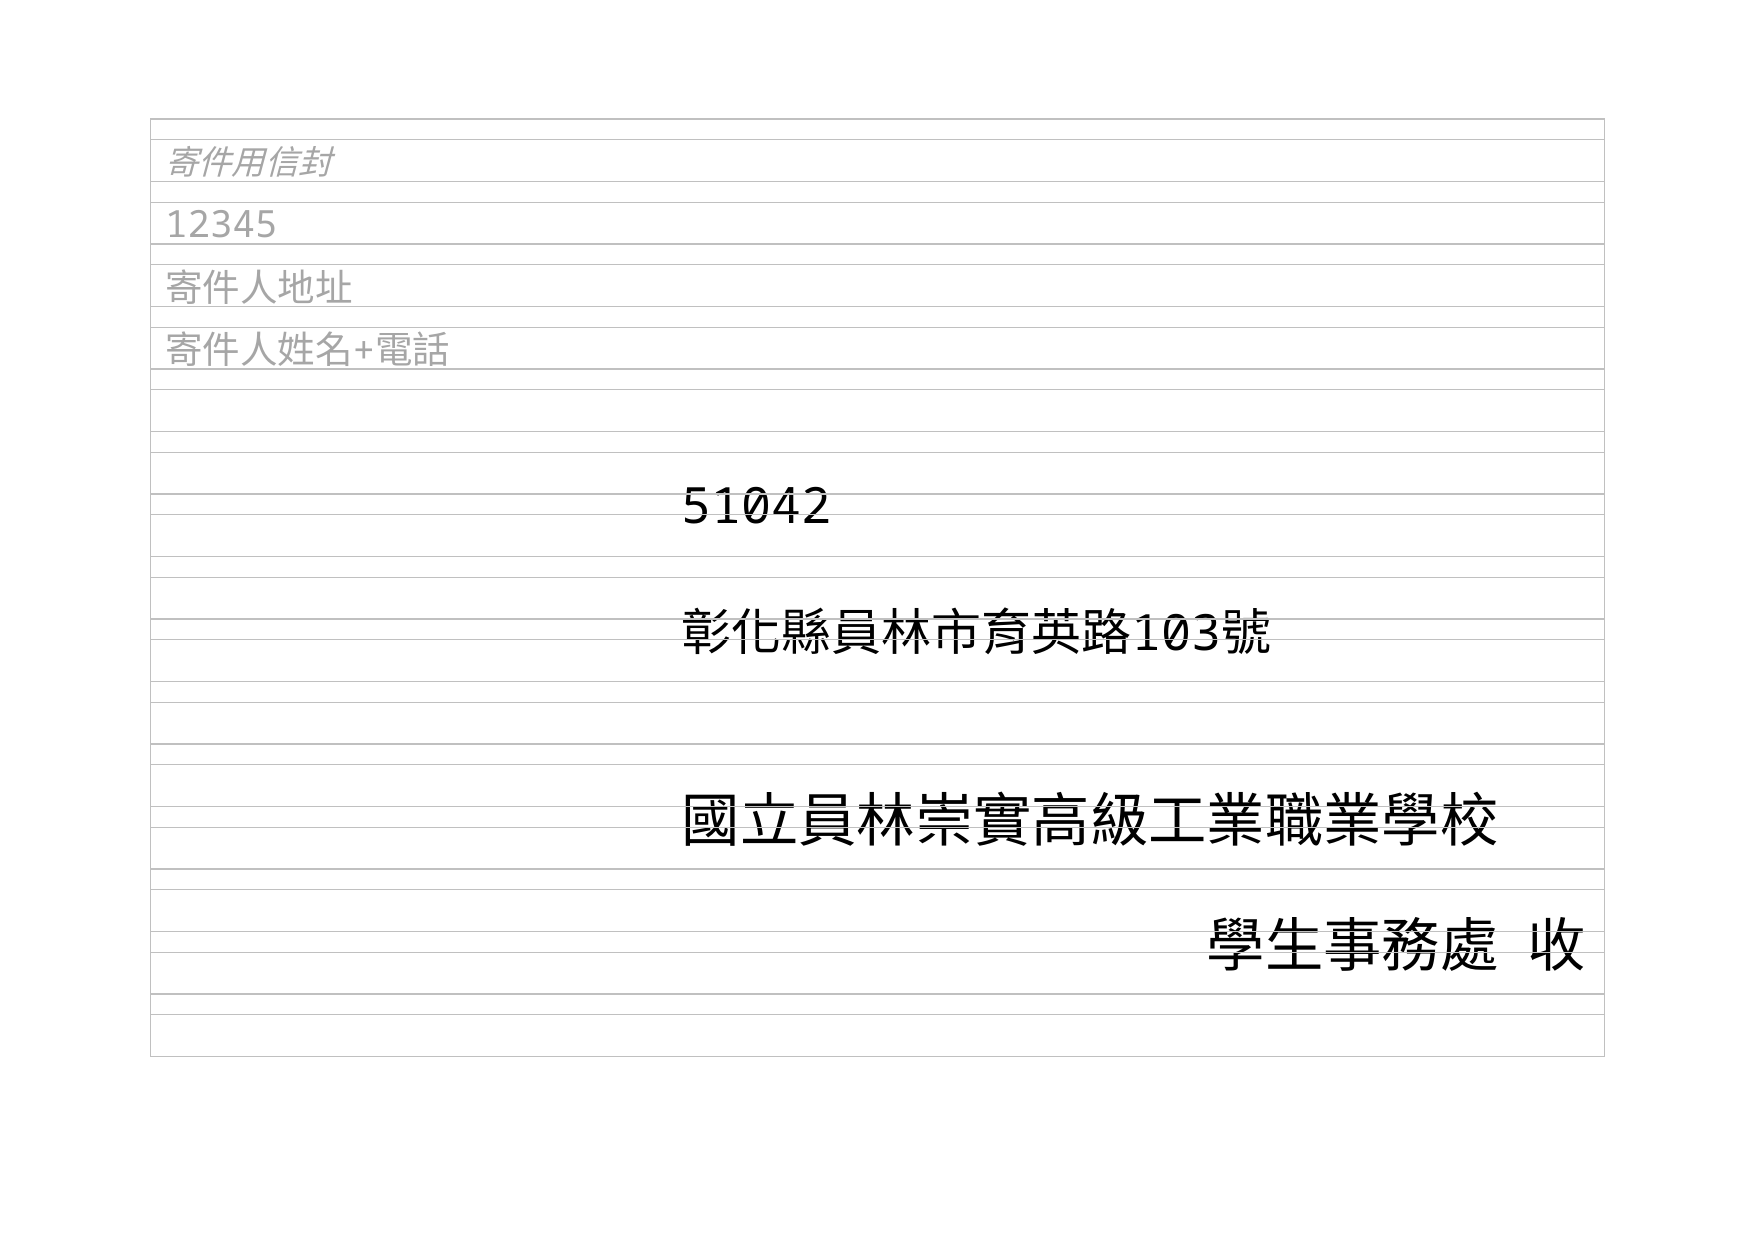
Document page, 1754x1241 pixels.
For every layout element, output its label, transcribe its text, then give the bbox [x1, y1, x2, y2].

text [165, 307, 1604, 327]
text 彰化縣員林市育英路103號 [813, 620, 892, 639]
text 學生事務處 收 [681, 953, 1604, 993]
text 彰化縣員林市育英路103號 [681, 640, 1604, 681]
text 51042 [681, 495, 702, 514]
text [165, 120, 1604, 139]
text 國立員林崇實高級工業職業學校 [901, 807, 1103, 827]
text 彰化縣員林市育英路103號 [759, 620, 793, 639]
text 寄件人姓名+電話 [165, 328, 1604, 368]
text 51042 [793, 495, 822, 514]
text 彰化縣員林市育英路103號 [1058, 620, 1093, 639]
text 學生事務處 收 [681, 870, 1604, 889]
text 學生事務處 收 [1537, 932, 1546, 952]
text 彰化縣員林市育英路103號 [681, 578, 1604, 618]
text 學生事務處 收 [1561, 933, 1574, 951]
text 寄件人地址 [165, 265, 1604, 306]
text 彰化縣員林市育英路103號 [681, 557, 1604, 577]
text 寄件用信封 [165, 140, 1604, 181]
text 學生事務處 收 [1297, 932, 1350, 952]
text 彰化縣員林市育英路103號 [919, 620, 954, 639]
text 彰化縣員林市育英路103號 [1020, 620, 1054, 639]
text 51042 [753, 497, 764, 514]
text 國立員林崇實高級工業職業學校 [681, 745, 1604, 764]
text 國立員林崇實高級工業職業學校 [690, 807, 714, 827]
text 國立員林崇實高級工業職業學校 [681, 765, 1604, 806]
text 國立員林崇實高級工業職業學校 [681, 828, 1604, 868]
text 學生事務處 收 [1573, 932, 1604, 952]
text 學生事務處 收 [1451, 932, 1533, 952]
text 51042 [767, 495, 783, 514]
text [165, 245, 1604, 264]
text 12345 [165, 203, 1604, 243]
text 彰化縣員林市育英路103號 [681, 620, 741, 639]
text 國立員林崇實高級工業職業學校 [1100, 807, 1121, 827]
text 學生事務處 收 [1404, 932, 1447, 952]
text 國立員林崇實高級工業職業學校 [1137, 807, 1175, 827]
text 學生事務處 收 [1354, 932, 1399, 952]
text 51042 [729, 495, 745, 514]
text 國立員林崇實高級工業職業學校 [690, 828, 730, 839]
text 國立員林崇實高級工業職業學校 [1310, 807, 1350, 827]
text 學生事務處 收 [681, 932, 1292, 952]
text 彰化縣員林市育英路103號 [1118, 620, 1145, 639]
text 51042 [681, 515, 1604, 556]
text 彰化縣員林市育英路103號 [1210, 620, 1243, 639]
text 彰化縣員林市育英路103號 [958, 620, 1022, 639]
text 彰化縣員林市育英路103號 [796, 620, 817, 639]
text 彰化縣員林市育英路103號 [896, 620, 914, 639]
text 國立員林崇實高級工業職業學校 [715, 807, 730, 827]
text 彰化縣員林市育英路103號 [1186, 620, 1213, 639]
text 彰化縣員林市育英路103號 [1246, 620, 1604, 639]
text 學生事務處 收 [681, 890, 1604, 931]
text 51042 [681, 432, 1604, 452]
text 國立員林崇實高級工業職業學校 [1284, 807, 1308, 827]
text 51042 [816, 495, 1604, 514]
text 國立員林崇實高級工業職業學校 [1179, 807, 1233, 827]
text 國立員林崇實高級工業職業學校 [1237, 807, 1271, 827]
text 國立員林崇實高級工業職業學校 [1455, 807, 1604, 827]
text 國立員林崇實高級工業職業學校 [735, 807, 869, 827]
text 國立員林崇實高級工業職業學校 [874, 807, 894, 827]
text 51042 [748, 495, 759, 512]
text 51042 [778, 495, 789, 511]
text 學生事務處 收 [1400, 932, 1418, 941]
text 彰化縣員林市育英路103號 [1149, 620, 1166, 639]
text 51042 [690, 495, 725, 514]
text 國立員林崇實高級工業職業學校 [1354, 807, 1450, 827]
text 51042 [681, 453, 1604, 493]
text [165, 182, 1604, 202]
text 學生事務處 收 [1550, 932, 1563, 952]
